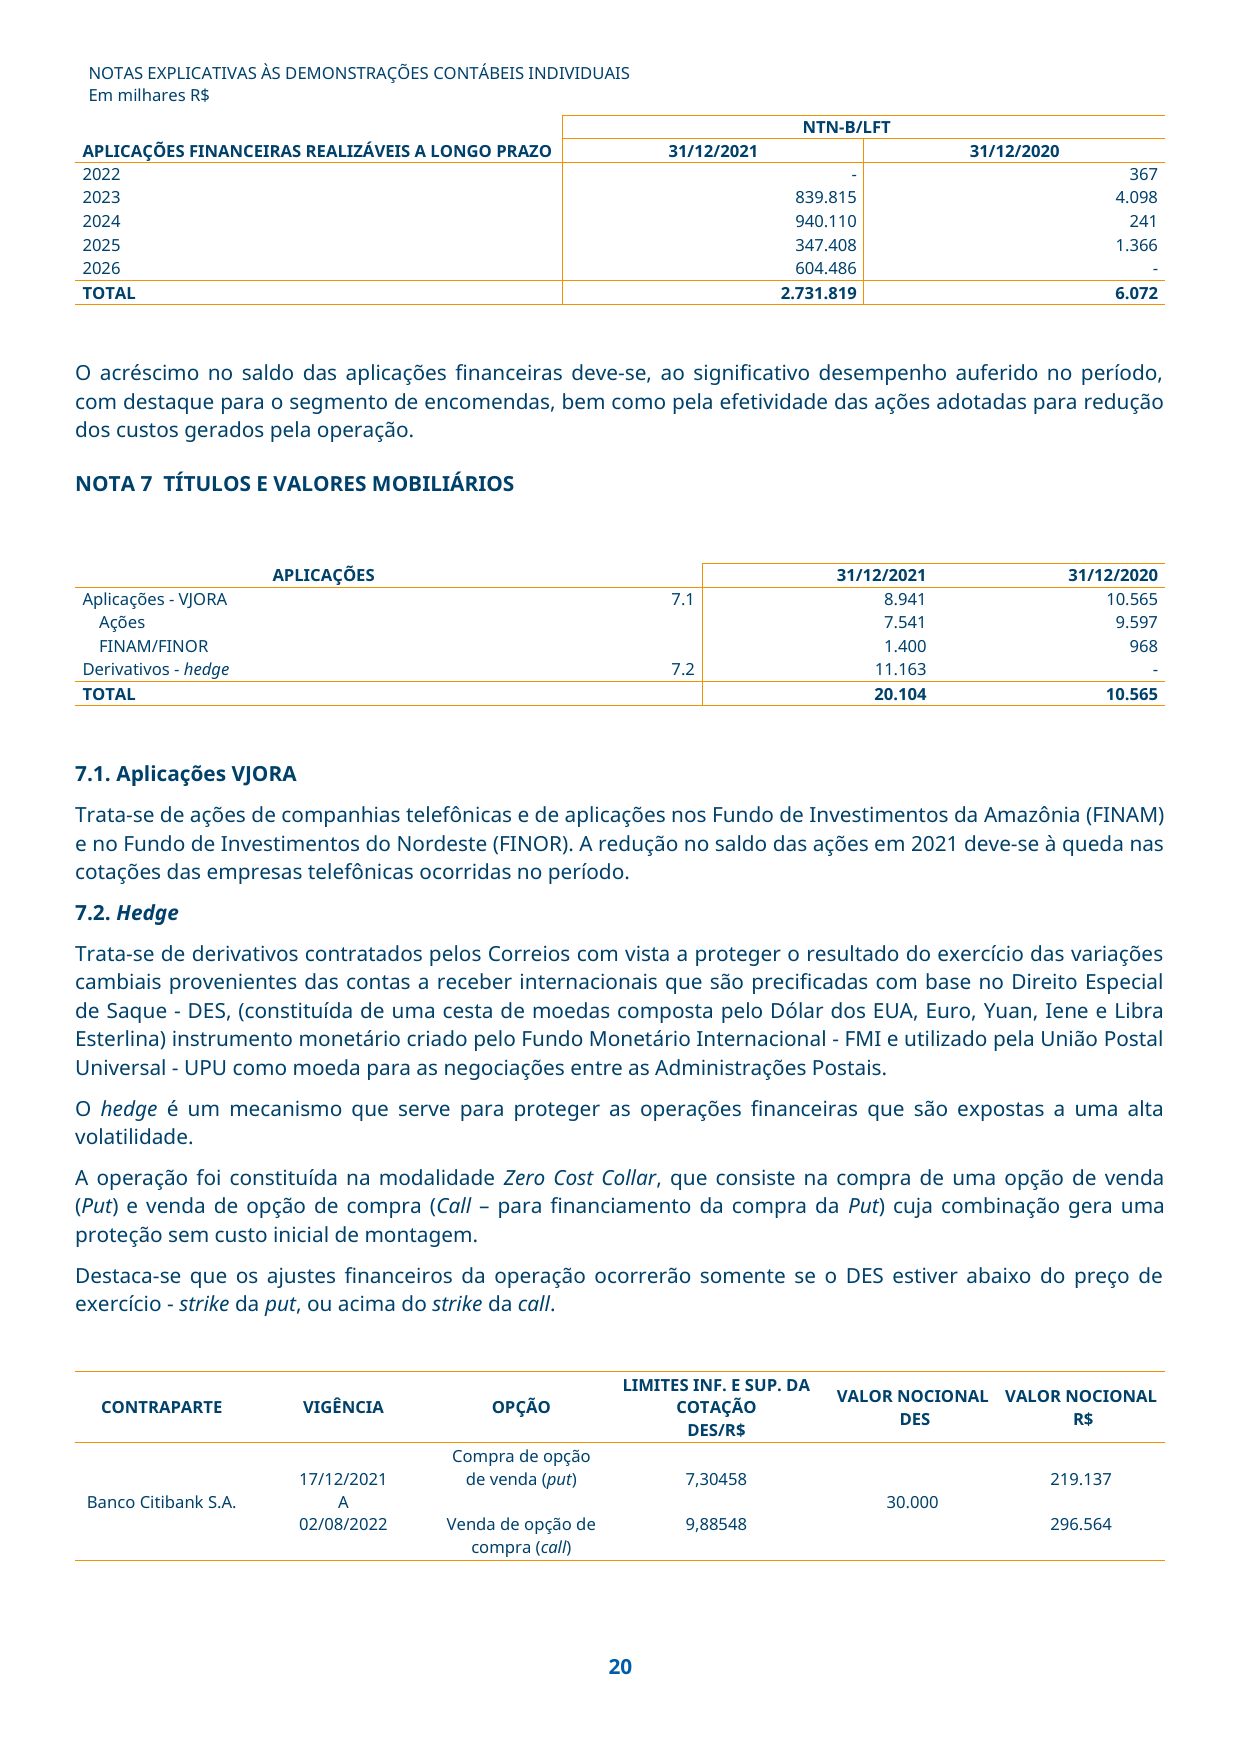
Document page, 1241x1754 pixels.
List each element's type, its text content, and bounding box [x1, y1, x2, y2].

table_cell [572, 634, 702, 658]
table_cell - [563, 163, 863, 186]
list Hedge [75, 898, 1165, 927]
table_cell 241 [864, 209, 1165, 233]
table_cell 219.137 296.564 [997, 1443, 1165, 1560]
table_cell Ações [75, 610, 572, 634]
table_cell 31/12/2020 [864, 139, 1165, 162]
text O acréscimo no saldo das aplicações financeiras deve-se, ao significativo desempenho auferido no período, com destaque para o segmento de encomendas, bem como pela efetividade das ações adotadas para redução dos custos gerados pela operação. [75, 358, 1165, 444]
table_cell 2.731.819 [563, 281, 863, 304]
table_cell 4.098 [864, 186, 1165, 209]
table_cell - [864, 257, 1165, 280]
table_cell 6.072 [864, 281, 1165, 304]
table_cell [572, 682, 702, 705]
table_cell 2024 [75, 209, 562, 233]
text Destaca-se que os ajustes financeiros da operação ocorrerão somente se o DES estiver abaixo do preço de exercício - strike da put, ou acima do strike da call. [75, 1261, 1165, 1318]
table_cell 2022 [75, 163, 562, 186]
table_cell - [934, 658, 1165, 681]
table_cell Compra de opção de venda (put) Venda de opção de compra (call) [438, 1443, 604, 1560]
table_cell 11.163 [703, 658, 934, 681]
table_cell 9.597 [934, 610, 1165, 634]
table_cell APLICAÇÕES FINANCEIRAS REALIZÁVEIS A LONGO PRAZO [75, 138, 562, 162]
table_cell Derivativos - hedge [75, 658, 572, 681]
table_cell 10.565 [934, 682, 1165, 705]
table_cell 1.400 [703, 634, 934, 658]
table_cell 30.000 [828, 1443, 997, 1560]
table_header 31/12/2020 [934, 564, 1165, 587]
table_header [572, 563, 702, 587]
text A operação foi constituída na modalidade Zero Cost Collar, que consiste na compra de uma opção de venda (Put) e venda de opção de compra (Call – para financiamento da compra da Put) cuja combinação gera uma proteção sem custo inicial de montagem. [75, 1163, 1165, 1248]
table_header VIGÊNCIA [248, 1372, 438, 1442]
table_cell 839.815 [563, 186, 863, 209]
table_header [75, 115, 562, 138]
table_header NTN-B/LFT [563, 116, 1130, 138]
table_cell TOTAL [75, 281, 562, 304]
table_cell Banco Citibank S.A. [75, 1443, 248, 1560]
table_cell [572, 610, 702, 634]
text Trata-se de ações de companhias telefônicas e de aplicações nos Fundo de Investimentos da Amazônia (FINAM) e no Fundo de Investimentos do Nordeste (FINOR). A redução no saldo das ações em 2021 deve-se à queda nas cotações das empresas telefônicas ocorridas no período. [75, 800, 1165, 886]
table_cell 604.486 [563, 257, 863, 280]
table_cell 347.408 [563, 233, 863, 257]
table_cell 2023 [75, 186, 562, 209]
table_cell TOTAL [75, 682, 572, 705]
table_cell FINAM/FINOR [75, 634, 572, 658]
table_cell 1.366 [864, 233, 1165, 257]
table_cell 31/12/2021 [563, 139, 863, 162]
table_header APLICAÇÕES [75, 563, 572, 587]
table_header [1130, 116, 1165, 138]
subtitle TÍTULOS E VALORES MOBILIÁRIOS [75, 469, 1165, 497]
table_cell 10.565 [934, 588, 1165, 610]
table_header LIMITES INF. E SUP. DA COTAÇÃO DES/R$ [604, 1372, 828, 1442]
table_cell 20.104 [703, 682, 934, 705]
table_header CONTRAPARTE [75, 1372, 248, 1442]
table_header VALOR NOCIONAL R$ [997, 1372, 1165, 1442]
text Trata-se de derivativos contratados pelos Correios com vista a proteger o resultado do exercício das variações cambiais provenientes das contas a receber internacionais que são precificadas com base no Direito Especial de Saque - DES, (constituída de uma cesta de moedas composta pelo Dólar dos EUA, Euro, Yuan, Iene e Libra Esterlina) instrumento monetário criado pelo Fundo Monetário Internacional - FMI e utilizado pela União Postal Universal - UPU como moeda para as negociações entre as Administrações Postais. [75, 939, 1165, 1081]
table_cell 2026 [75, 257, 562, 280]
table_cell 7.1 [572, 588, 702, 610]
table_cell 7.2 [572, 658, 702, 681]
table_header VALOR NOCIONAL DES [828, 1372, 997, 1442]
table_cell Aplicações - VJORA [75, 588, 572, 610]
table_header 31/12/2021 [703, 564, 934, 587]
table_cell 940.110 [563, 209, 863, 233]
table_cell 968 [934, 634, 1165, 658]
table_header OPÇÃO [438, 1372, 604, 1442]
table_cell 367 [864, 163, 1165, 186]
text O hedge é um mecanismo que serve para proteger as operações financeiras que são expostas a uma alta volatilidade. [75, 1094, 1165, 1151]
table_cell 7.541 [703, 610, 934, 634]
list Aplicações VJORA [75, 759, 1165, 788]
table_cell 7,30458 9,88548 [604, 1443, 828, 1560]
table_cell 17/12/2021 A 02/08/2022 [248, 1443, 438, 1560]
table_cell 8.941 [703, 588, 934, 610]
table_cell 2025 [75, 233, 562, 257]
